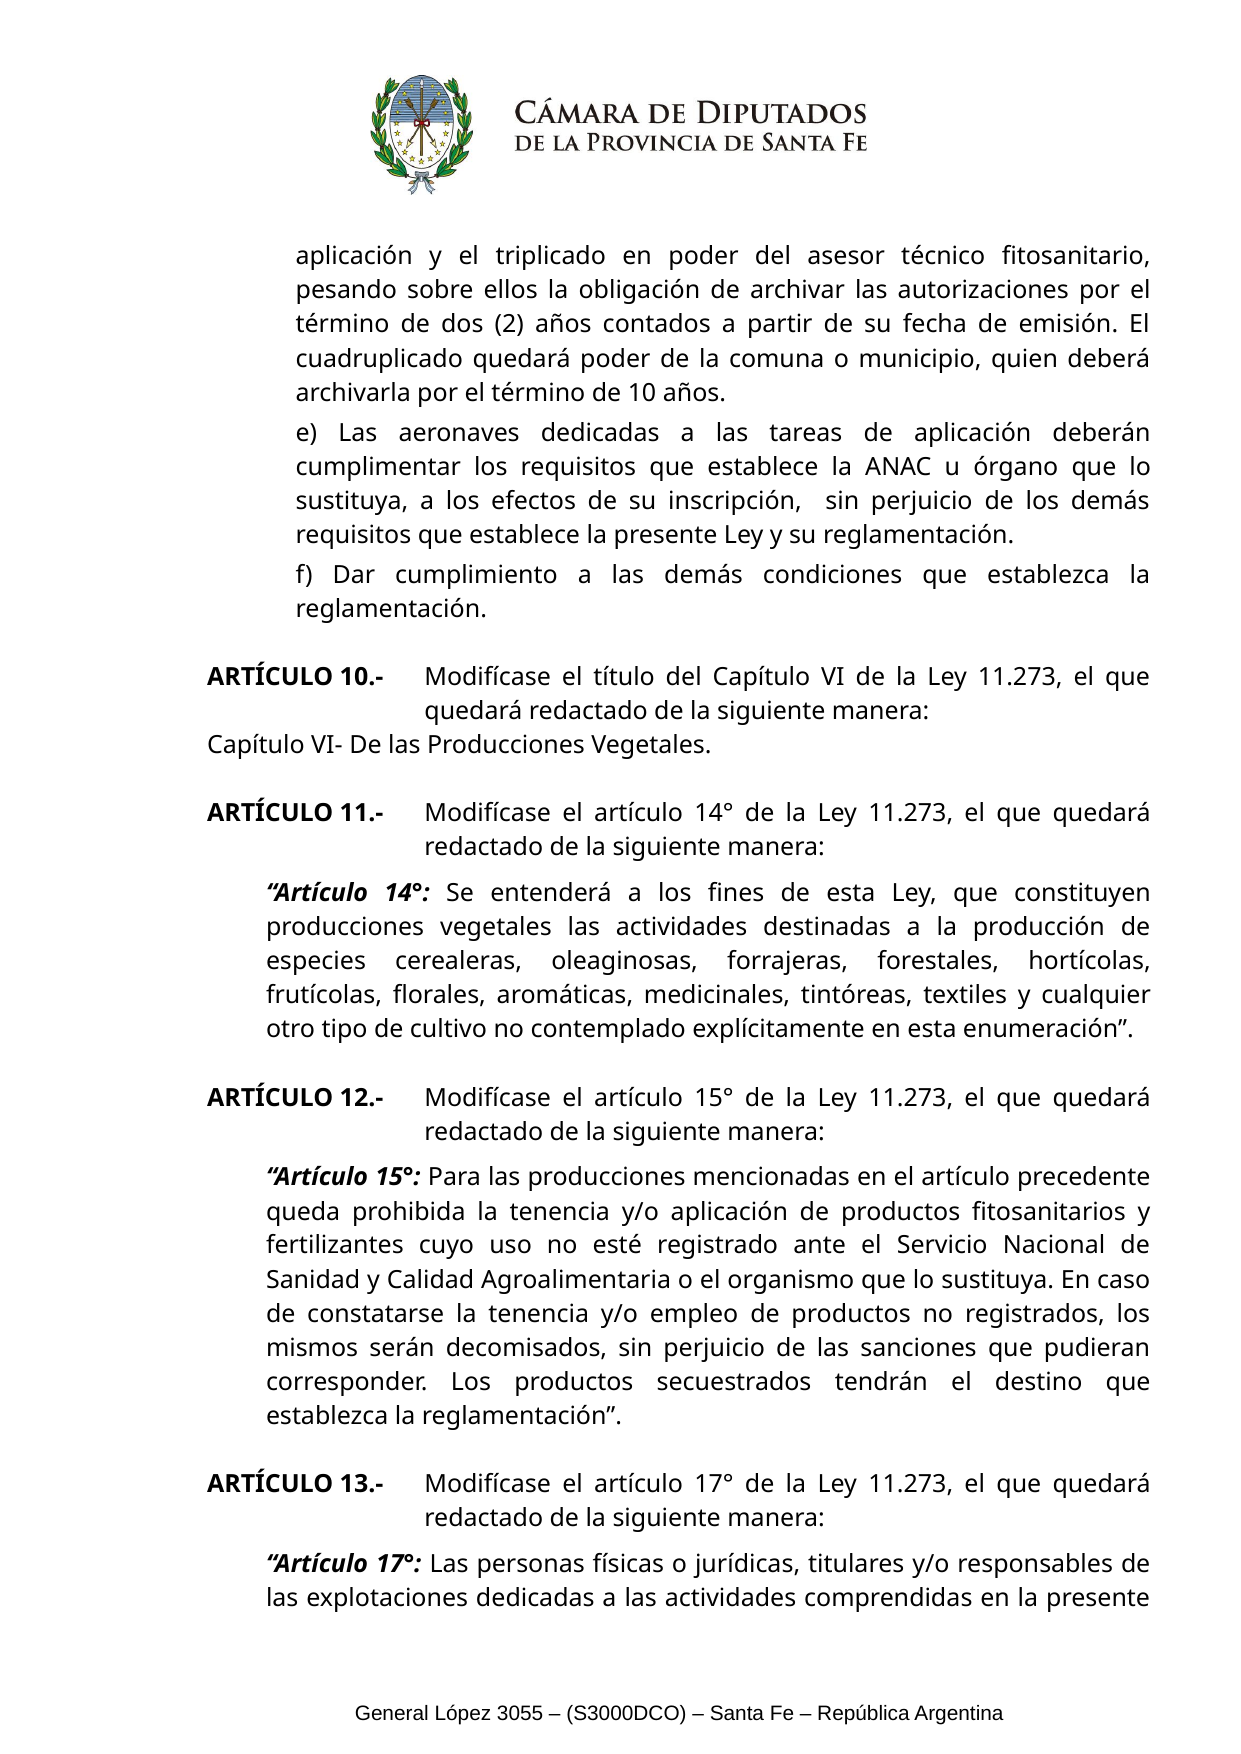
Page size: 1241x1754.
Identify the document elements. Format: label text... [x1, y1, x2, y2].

text “Artículo 15°: Para las producciones mencionadas en el artículo precedente queda prohibida la tenencia y/o aplicación de productos fitosanitarios y fertilizantes cuyo uso no esté registrado ante el Servicio Nacional de Sanidad y Calidad Agroalimentaria o el organismo que lo sustituya. En caso de constatarse la tenencia y/o empleo de productos no registrados, los mismos serán decomisados, sin perjuicio de las sanciones que pudieran corresponder. Los productos secuestrados tendrán el destino que establezca la reglamentación”. [266, 1159, 1152, 1432]
text Modifícase el artículo 15° de la Ley 11.273, el que quedará redactado de la siguiente manera: [207, 1079, 1152, 1147]
text Modifícase el título del Capítulo VI de la Ley 11.273, el que quedará redactado de la siguiente manera: [207, 659, 1152, 727]
table_header ARTÍCULO 11.- [207, 795, 424, 845]
table_header ARTÍCULO 10.- [207, 659, 424, 709]
text e) Las aeronaves dedicadas a las tareas de aplicación deberán cumplimentar los requisitos que establece la ANAC u órgano que lo sustituya, a los efectos de su inscripción, sin perjuicio de los demás requisitos que establece la presente Ley y su reglamentación. [295, 414, 1152, 551]
list f) Dar cumplimiento a las demás condiciones que establezca la reglamentación. [295, 556, 1152, 624]
table_header ARTÍCULO 12.- [207, 1079, 424, 1129]
text “Artículo 14°: Se entenderá a los fines de esta Ley, que constituyen producciones vegetales las actividades destinadas a la producción de especies cerealeras, oleaginosas, forrajeras, forestales, hortícolas, frutícolas, florales, aromáticas, medicinales, tintóreas, textiles y cualquier otro tipo de cultivo no contemplado explícitamente en esta enumeración”. [266, 875, 1152, 1045]
text Modifícase el artículo 14° de la Ley 11.273, el que quedará redactado de la siguiente manera: [207, 795, 1152, 863]
text Capítulo VI- De las Producciones Vegetales. [207, 727, 1152, 761]
list aplicación y el triplicado en poder del asesor técnico fitosanitario, pesando sobre ellos la obligación de archivar las autorizaciones por el término de dos (2) años contados a partir de su fecha de emisión. El cuadruplicado quedará poder de la comuna o municipio, quien deberá archivarla por el término de 10 años. [295, 238, 1152, 408]
table_header ARTÍCULO 13.- [207, 1466, 424, 1516]
text Modifícase el artículo 17° de la Ley 11.273, el que quedará redactado de la siguiente manera: [207, 1466, 1152, 1534]
text “Artículo 17°: Las personas físicas o jurídicas, titulares y/o responsables de las explotaciones dedicadas a las actividades comprendidas en la presente [266, 1546, 1152, 1614]
picture [370, 75, 867, 199]
